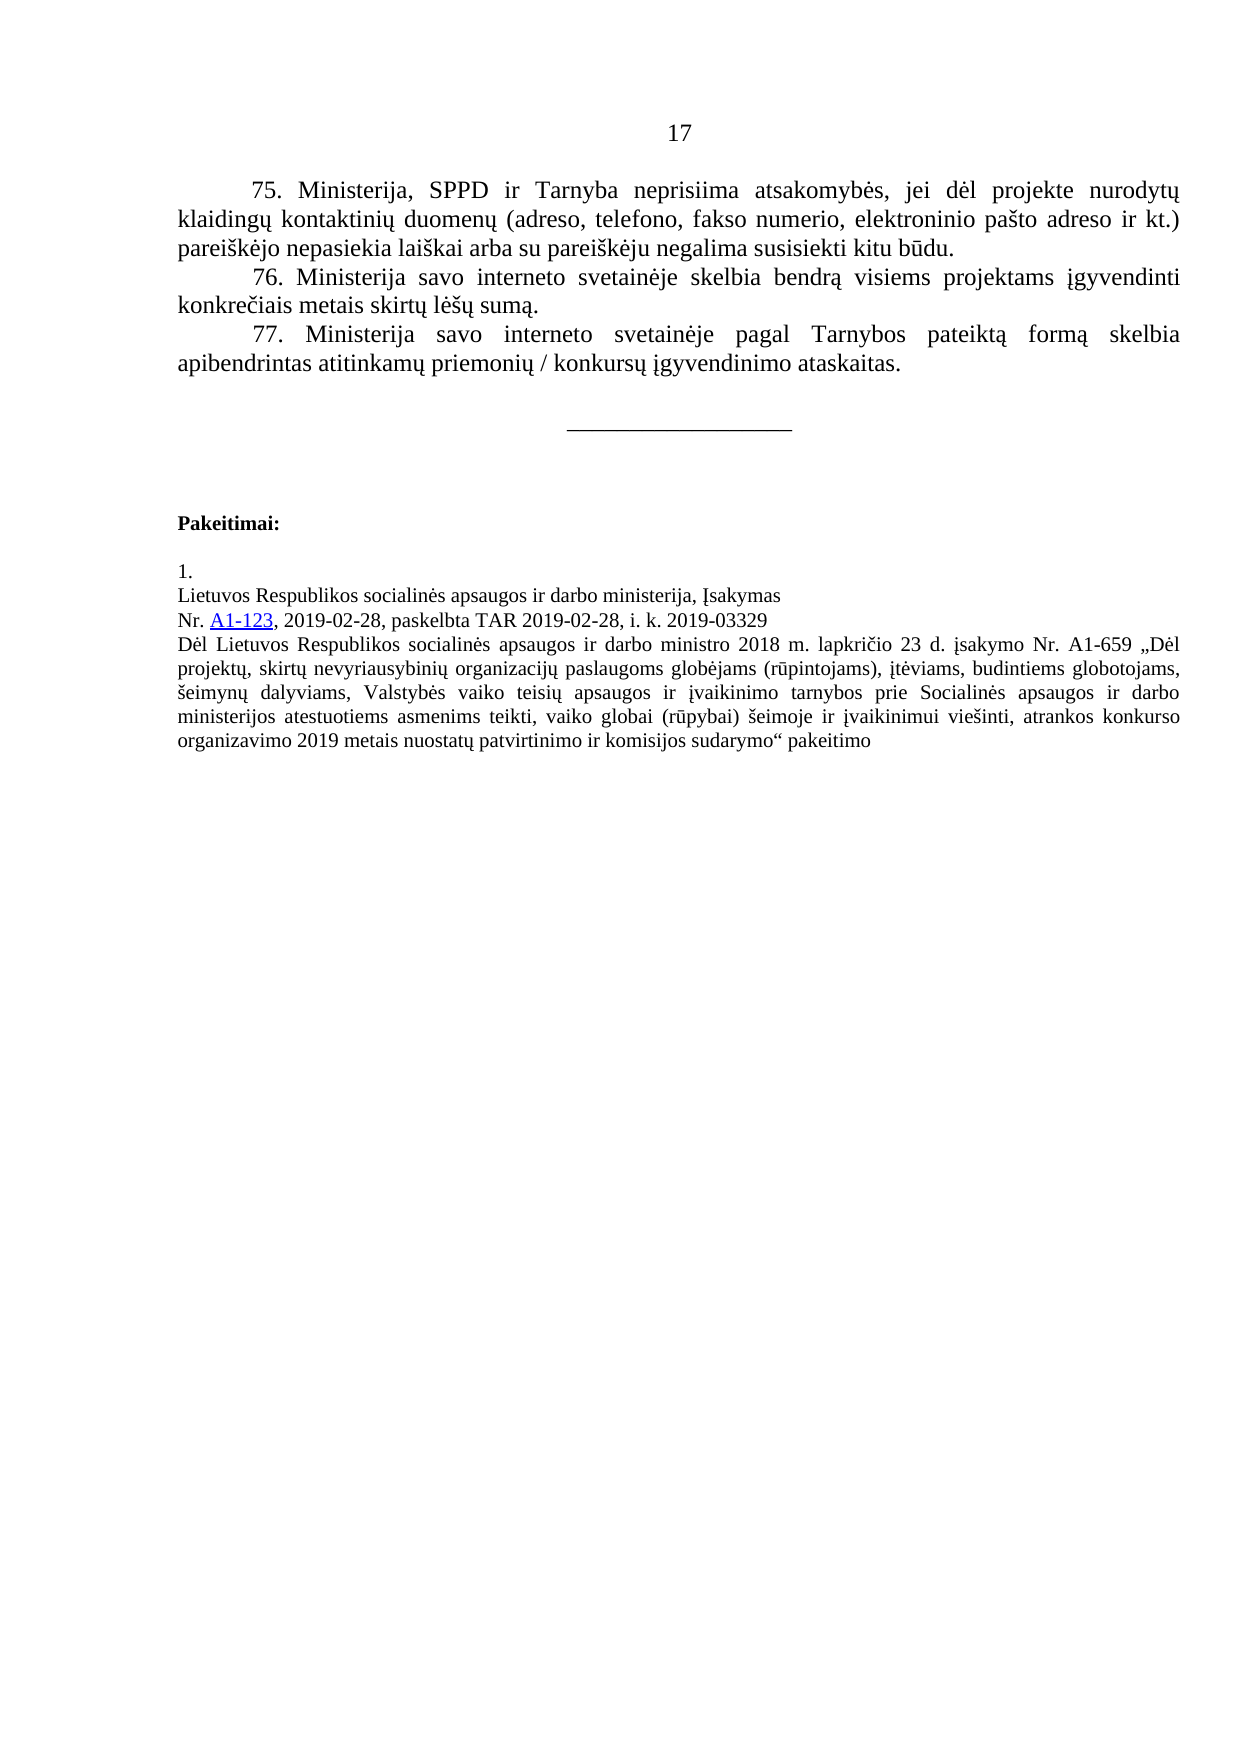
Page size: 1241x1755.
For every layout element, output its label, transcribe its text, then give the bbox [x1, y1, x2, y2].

text 76. Ministerija savo interneto svetainėje skelbia bendrą visiems projektams įgyvendinti konkrečiais metais skirtų lėšų sumą. [177, 262, 1181, 319]
text Nr. A1-123, 2019-02-28, paskelbta TAR 2019-02-28, i. k. 2019-03329 [177, 607, 1181, 632]
text Lietuvos Respublikos socialinės apsaugos ir darbo ministerija, Įsakymas [177, 583, 1181, 607]
text __________________ [177, 406, 1181, 434]
text 77. Ministerija savo interneto svetainėje pagal Tarnybos pateiktą formą skelbia apibendrintas atitinkamų priemonių / konkursų įgyvendinimo ataskaitas. [177, 319, 1181, 377]
text Dėl Lietuvos Respublikos socialinės apsaugos ir darbo ministro 2018 m. lapkričio 23 d. įsakymo Nr. A1-659 „Dėl projektų, skirtų nevyriausybinių organizacijų paslaugoms globėjams (rūpintojams), įtėviams, budintiems globotojams, šeimynų dalyviams, Valstybės vaiko teisių apsaugos ir įvaikinimo tarnybos prie Socialinės apsaugos ir darbo ministerijos atestuotiems asmenims teikti, vaiko globai (rūpybai) šeimoje ir įvaikinimui viešinti, atrankos konkurso organizavimo 2019 metais nuostatų patvirtinimo ir komisijos sudarymo“ pakeitimo [177, 632, 1181, 752]
text 1. [177, 559, 1181, 583]
text Pakeitimai: [177, 511, 1181, 535]
text 75. Ministerija, SPPD ir Tarnyba neprisiima atsakomybės, jei dėl projekte nurodytų klaidingų kontaktinių duomenų (adreso, telefono, fakso numerio, elektroninio pašto adreso ir kt.) pareiškėjo nepasiekia laiškai arba su pareiškėju negalima susisiekti kitu būdu. [177, 176, 1181, 262]
